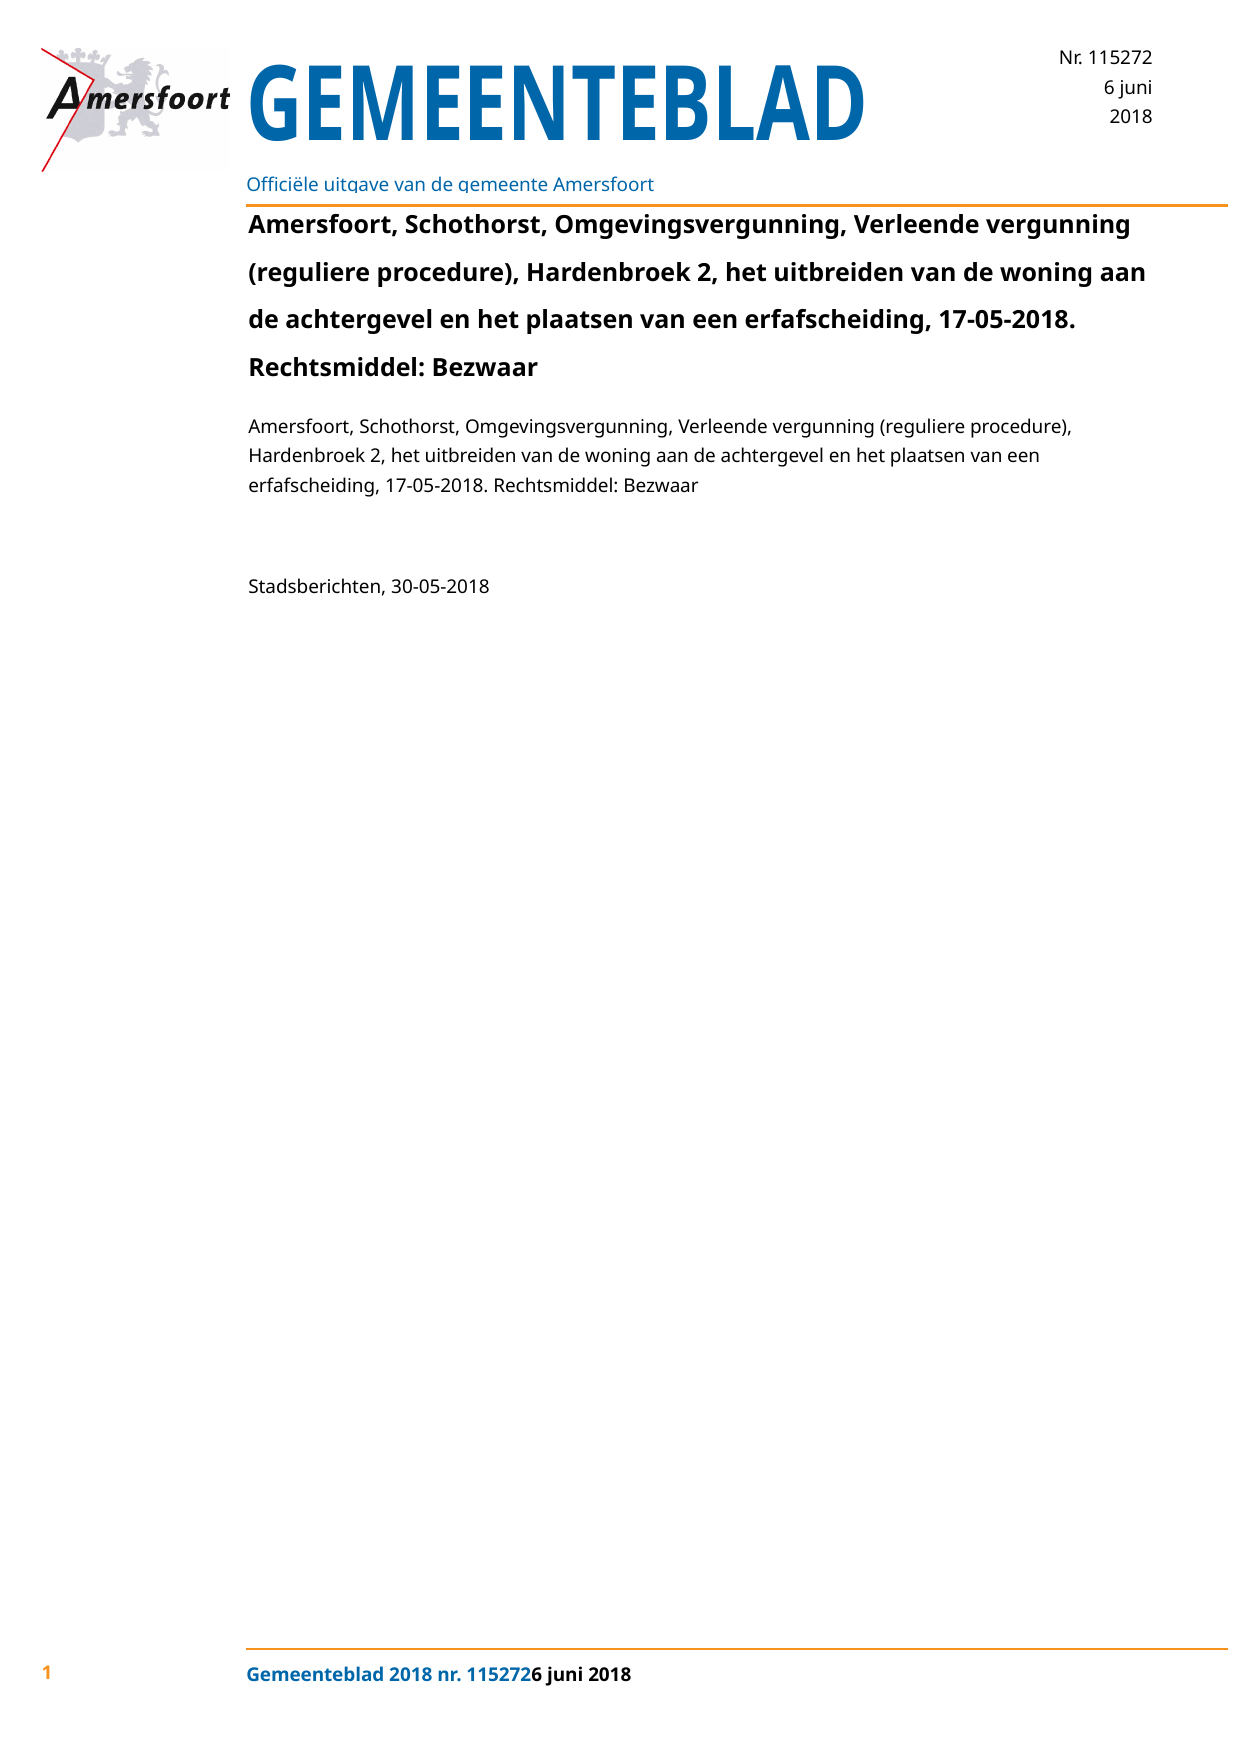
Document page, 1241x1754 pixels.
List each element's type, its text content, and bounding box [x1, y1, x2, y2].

text Amersfoort, Schothorst, Omgevingsvergunning, Verleende vergunning (reguliere procedure), Hardenbroek 2, het uitbreiden van de woning aan de achtergevel en het plaatsen van een erfafscheiding, 17-05-2018. Rechtsmiddel: Bezwaar [248, 413, 1152, 498]
text Amersfoort, Schothorst, Omgevingsvergunning, Verleende vergunning (reguliere procedure), Hardenbroek 2, het uitbreiden van de woning aan de achtergevel en het plaatsen van een erfafscheiding, 17-05-2018. Rechtsmiddel: Bezwaar [248, 207, 1152, 384]
text Stadsberichten, 30-05-2018 [248, 573, 1152, 599]
picture [41, 47, 231, 172]
